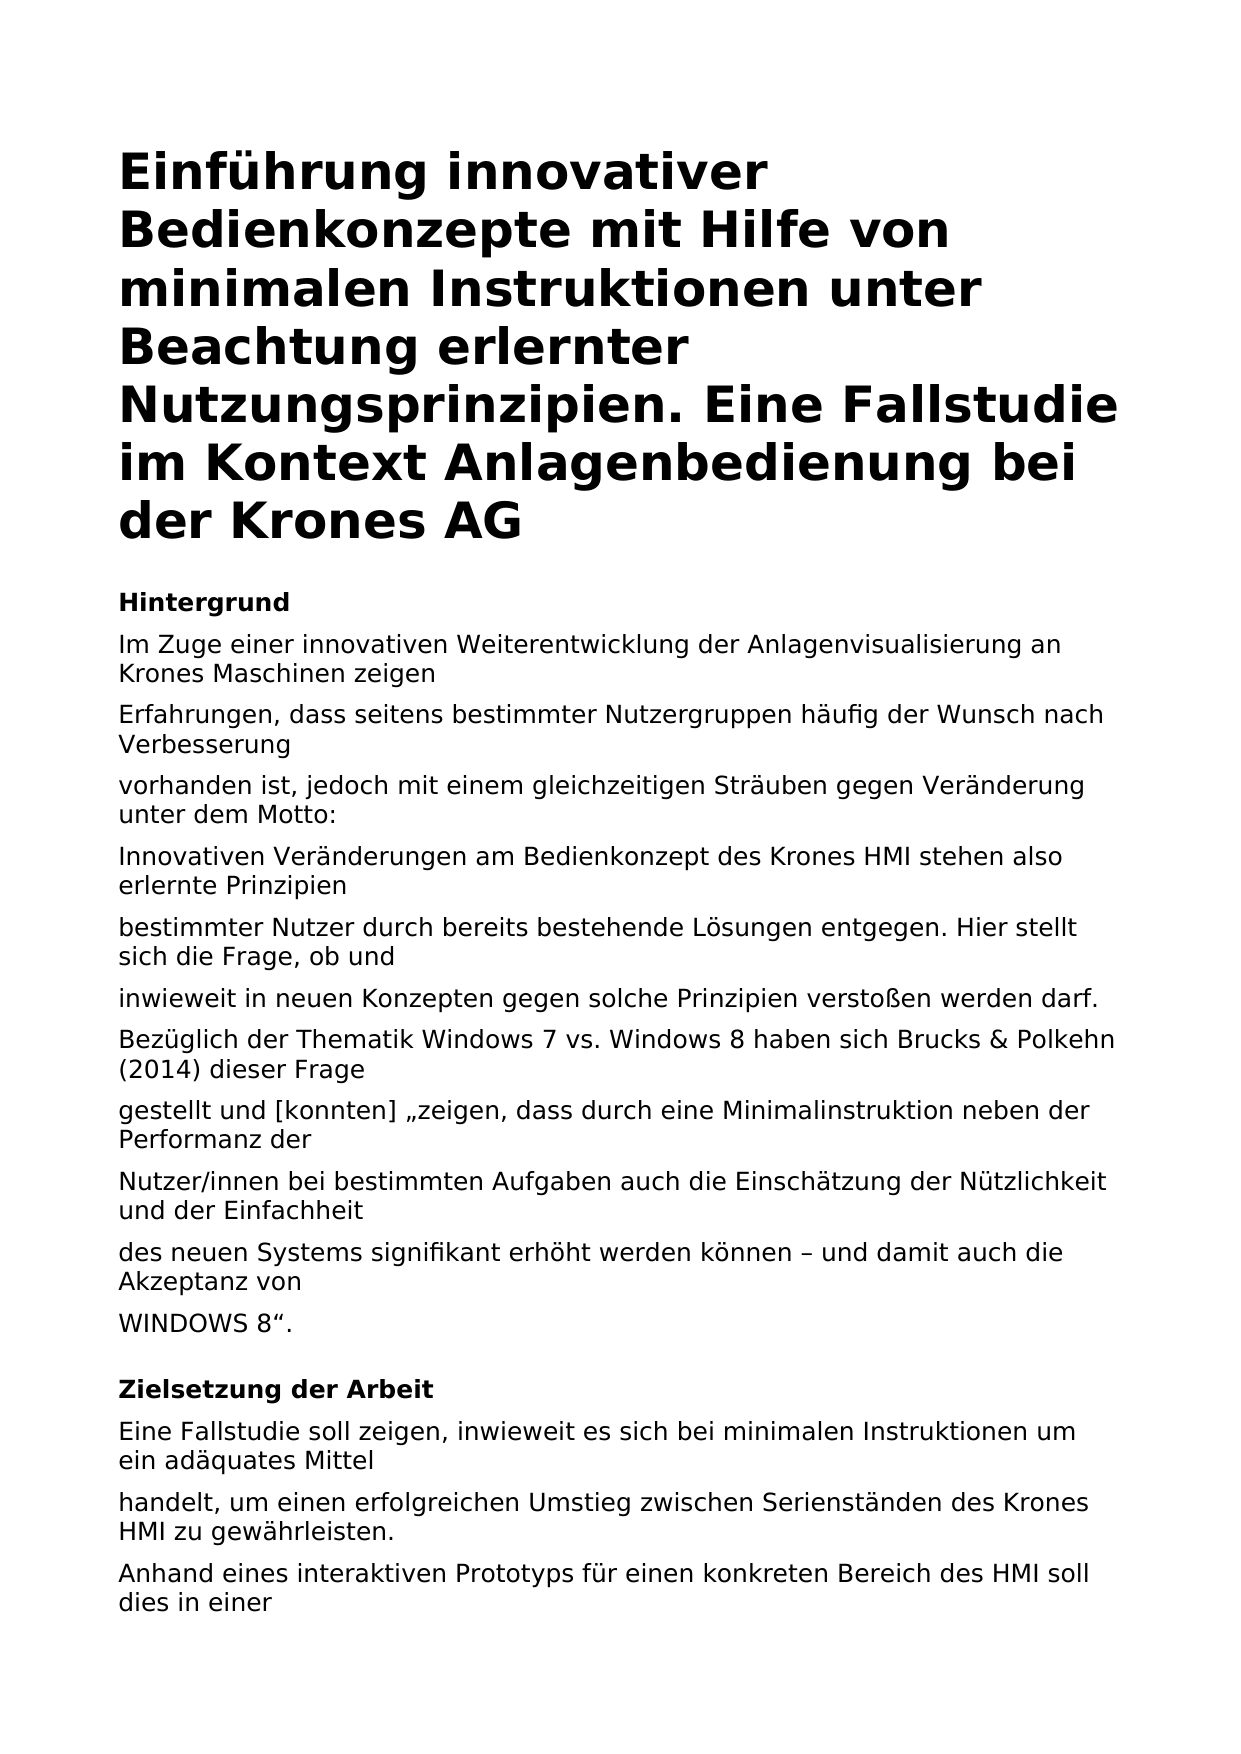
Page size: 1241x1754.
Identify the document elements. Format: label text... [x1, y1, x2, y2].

text handelt, um einen erfolgreichen Umstieg zwischen Serienständen des Krones HMI zu gewährleisten. [118, 1488, 1122, 1547]
text gestellt und [konnten] „zeigen, dass durch eine Minimalinstruktion neben der Performanz der [118, 1097, 1122, 1155]
text des neuen Systems signifikant erhöht werden können – und damit auch die Akzeptanz von [118, 1238, 1122, 1297]
text Im Zuge einer innovativen Weiterentwicklung der Anlagenvisualisierung an Krones Maschinen zeigen [118, 630, 1122, 688]
subtitle Zielsetzung der Arbeit [118, 1376, 1122, 1405]
text Innovativen Veränderungen am Bedienkonzept des Krones HMI stehen also erlernte Prinzipien [118, 842, 1122, 901]
text vorhanden ist, jedoch mit einem gleichzeitigen Sträuben gegen Veränderung unter dem Motto: [118, 772, 1122, 830]
text Bezüglich der Thematik Windows 7 vs. Windows 8 haben sich Brucks & Polkehn (2014) dieser Frage [118, 1026, 1122, 1084]
text inwieweit in neuen Konzepten gegen solche Prinzipien verstoßen werden darf. [118, 984, 1122, 1013]
text Eine Fallstudie soll zeigen, inwieweit es sich bei minimalen Instruktionen um ein adäquates Mittel [118, 1417, 1122, 1476]
text bestimmter Nutzer durch bereits bestehende Lösungen entgegen. Hier stellt sich die Frage, ob und [118, 913, 1122, 972]
text Nutzer/innen bei bestimmten Aufgaben auch die Einschätzung der Nützlichkeit und der Einfachheit [118, 1167, 1122, 1226]
subtitle Hintergrund [118, 588, 1122, 617]
text Anhand eines interaktiven Prototyps für einen konkreten Bereich des HMI soll dies in einer [118, 1559, 1122, 1617]
text Erfahrungen, dass seitens bestimmter Nutzergruppen häufig der Wunsch nach Verbesserung [118, 701, 1122, 759]
subtitle Einführung innovativer Bedienkonzepte mit Hilfe von minimalen Instruktionen unter Beachtung erlernter Nutzungsprinzipien. Eine Fallstudie im Kontext Anlagenbedienung bei der Krones AG [118, 143, 1122, 551]
text WINDOWS 8“. [118, 1309, 1122, 1338]
